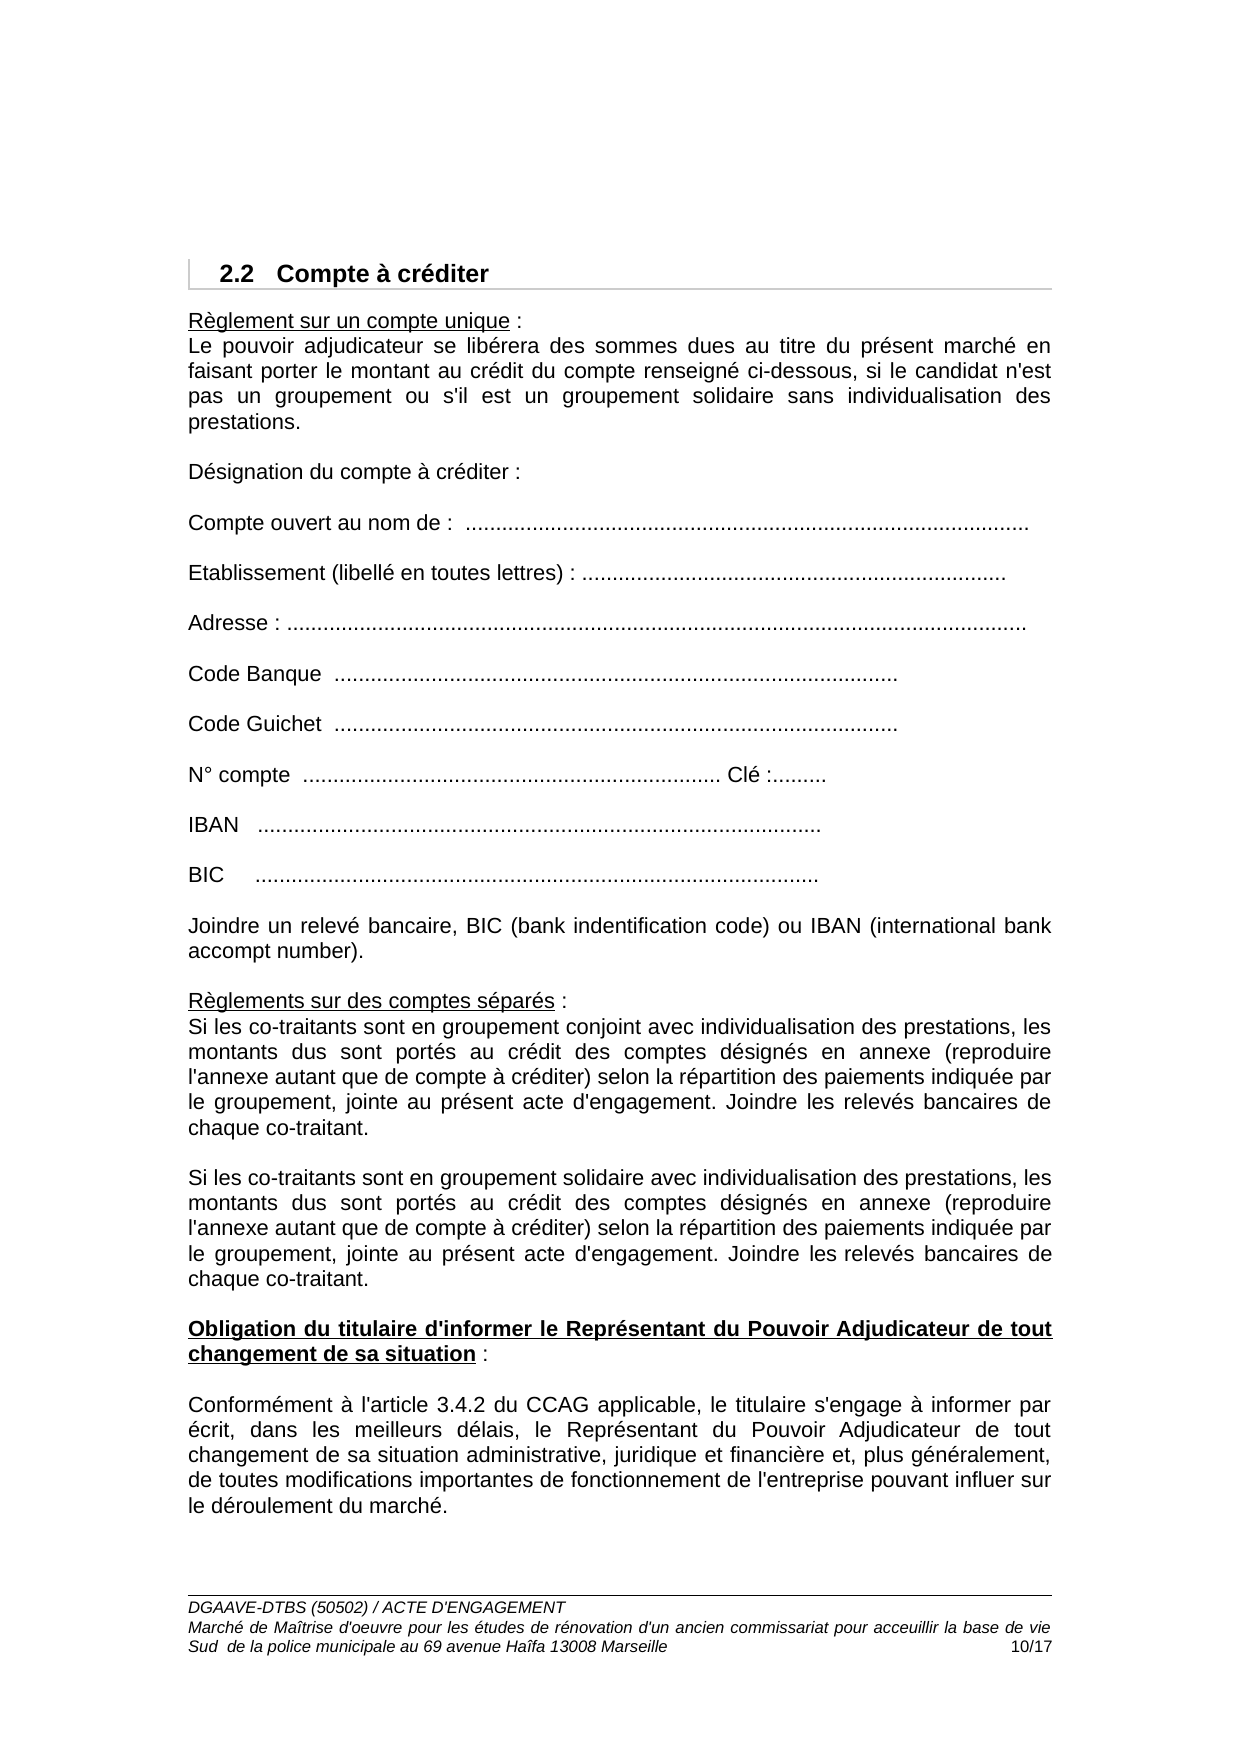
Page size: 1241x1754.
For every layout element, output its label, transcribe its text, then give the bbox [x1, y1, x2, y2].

text Conformément à l'article 3.4.2 du CCAG applicable, le titulaire s'engage à informer par écrit, dans les meilleurs délais, le Représentant du Pouvoir Adjudicateur de tout changement de sa situation administrative, juridique et financière et, plus généralement, de toutes modifications importantes de fonctionnement de l'entreprise pouvant influer sur le déroulement du marché. [188, 1392, 1052, 1518]
text Si les co-traitants sont en groupement solidaire avec individualisation des prestations, les montants dus sont portés au crédit des comptes désignés en annexe (reproduire l'annexe autant que de compte à créditer) selon la répartition des paiements indiquée par le groupement, jointe au présent acte d'engagement. Joindre les relevés bancaires de chaque co-traitant. [188, 1165, 1052, 1291]
text Le pouvoir adjudicateur se libérera des sommes dues au titre du présent marché en faisant porter le montant au crédit du compte renseigné ci-dessous, si le candidat n'est pas un groupement ou s'il est un groupement solidaire sans individualisation des prestations. [188, 333, 1052, 434]
text N° compte ..................................................................... Clé :......... [188, 762, 1052, 787]
text Désignation du compte à créditer : [188, 459, 1052, 484]
text Si les co-traitants sont en groupement conjoint avec individualisation des prestations, les montants dus sont portés au crédit des comptes désignés en annexe (reproduire l'annexe autant que de compte à créditer) selon la répartition des paiements indiquée par le groupement, jointe au présent acte d'engagement. Joindre les relevés bancaires de chaque co-traitant. [188, 1014, 1052, 1140]
text Obligation du titulaire d'informer le Représentant du Pouvoir Adjudicateur de tout [188, 1316, 1052, 1338]
text Code Banque ............................................................................................. [188, 661, 1052, 686]
text Code Guichet ............................................................................................. [188, 711, 1052, 736]
text Compte ouvert au nom de : ............................................................................................. [188, 509, 1052, 535]
text Règlements sur des comptes séparés : [188, 988, 1052, 1014]
text Règlement sur un compte unique : [188, 308, 1052, 333]
text BIC ............................................................................................. [188, 862, 1052, 888]
text Adresse : .......................................................................................................................... [188, 610, 1052, 636]
subtitle Compte à créditer [190, 259, 1052, 288]
text changement de sa situation : [188, 1339, 1052, 1367]
text IBAN ............................................................................................. [188, 812, 1052, 837]
text Etablissement (libellé en toutes lettres) : ...................................................................... [188, 560, 1052, 585]
text Joindre un relevé bancaire, BIC (bank indentification code) ou IBAN (international bank accompt number). [188, 913, 1052, 963]
